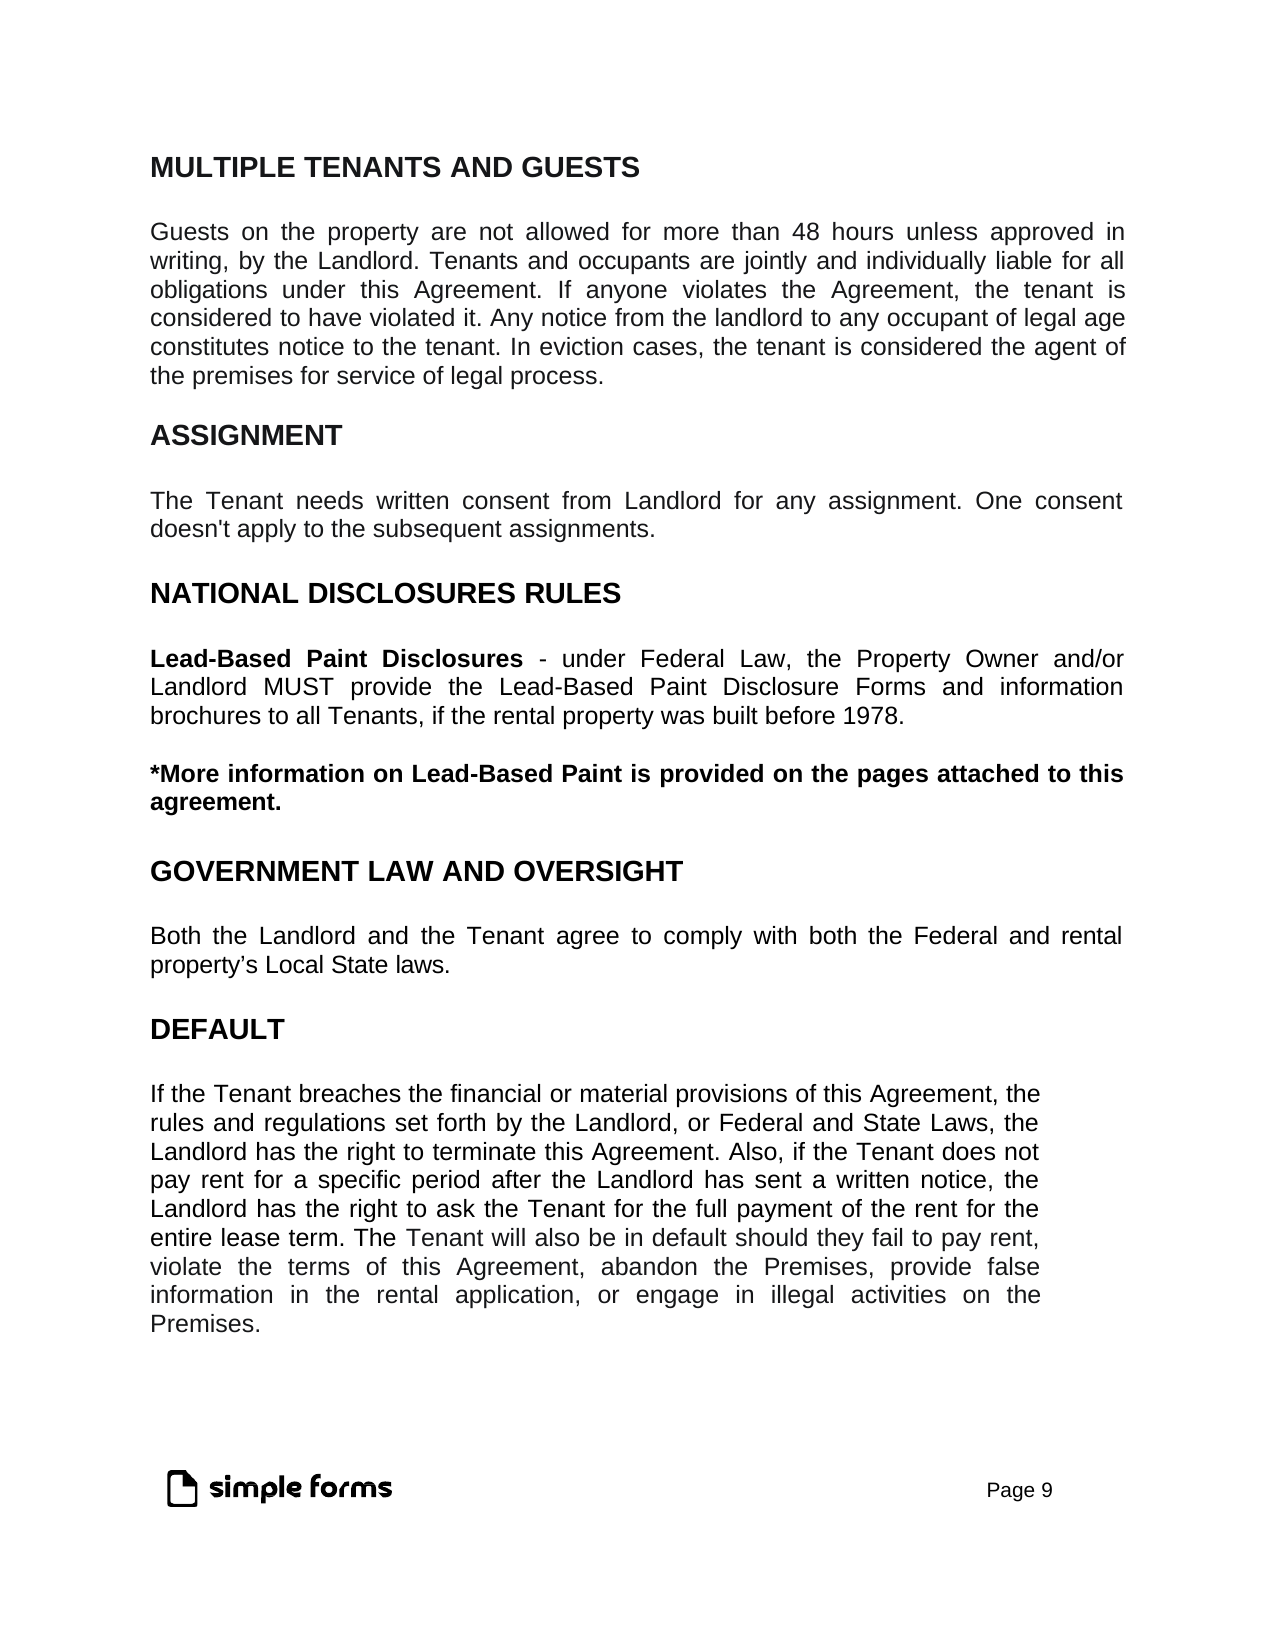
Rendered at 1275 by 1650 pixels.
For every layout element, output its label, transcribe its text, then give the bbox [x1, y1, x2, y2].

text If the Tenant breaches the financial or material provisions of this Agreement, the rules and regulations set forth by the Landlord, or Federal and State Laws, the Landlord has the right to terminate this Agreement. Also, if the Tenant does not pay rent for a specific period after the Landlord has sent a written notice, the Landlord has the right to ask the Tenant for the full payment of the rent for the entire lease term. The Tenant will also be in default should they fail to pay rent, violate the terms of this Agreement, abandon the Premises, provide false information in the rental application, or engage in illegal activities on the Premises. [150, 1079, 1041, 1338]
text MULTIPLE TENANTS AND GUESTS [150, 150, 1179, 183]
subtitle DEFAULT [150, 1012, 1179, 1046]
text The Tenant needs written consent from Landlord for any assignment. One consent doesn't apply to the subsequent assignments. [150, 486, 1124, 543]
subtitle NATIONAL DISCLOSURES RULES [150, 576, 1179, 610]
text Both the Landlord and the Tenant agree to comply with both the Federal and rental [150, 921, 1179, 950]
text ASSIGNMENT [150, 418, 1179, 452]
subtitle GOVERNMENT LAW AND OVERSIGHT [150, 854, 1179, 888]
text property’s Local State laws. [150, 950, 1179, 979]
text Lead-Based Paint Disclosures - under Federal Law, the Property Owner and/or Landlord MUST provide the Lead-Based Paint Disclosure Forms and information brochures to all Tenants, if the rental property was built before 1978. [150, 644, 1125, 730]
text Guests on the property are not allowed for more than 48 hours unless approved in writing, by the Landlord. Tenants and occupants are jointly and individually liable for all obligations under this Agreement. If anyone violates the Agreement, the tenant is considered to have violated it. Any notice from the landlord to any occupant of legal age constitutes notice to the tenant. In eviction cases, the tenant is considered the agent of the premises for service of legal process. [150, 217, 1126, 389]
text *More information on Lead-Based Paint is provided on the pages attached to this agreement. [150, 759, 1125, 816]
